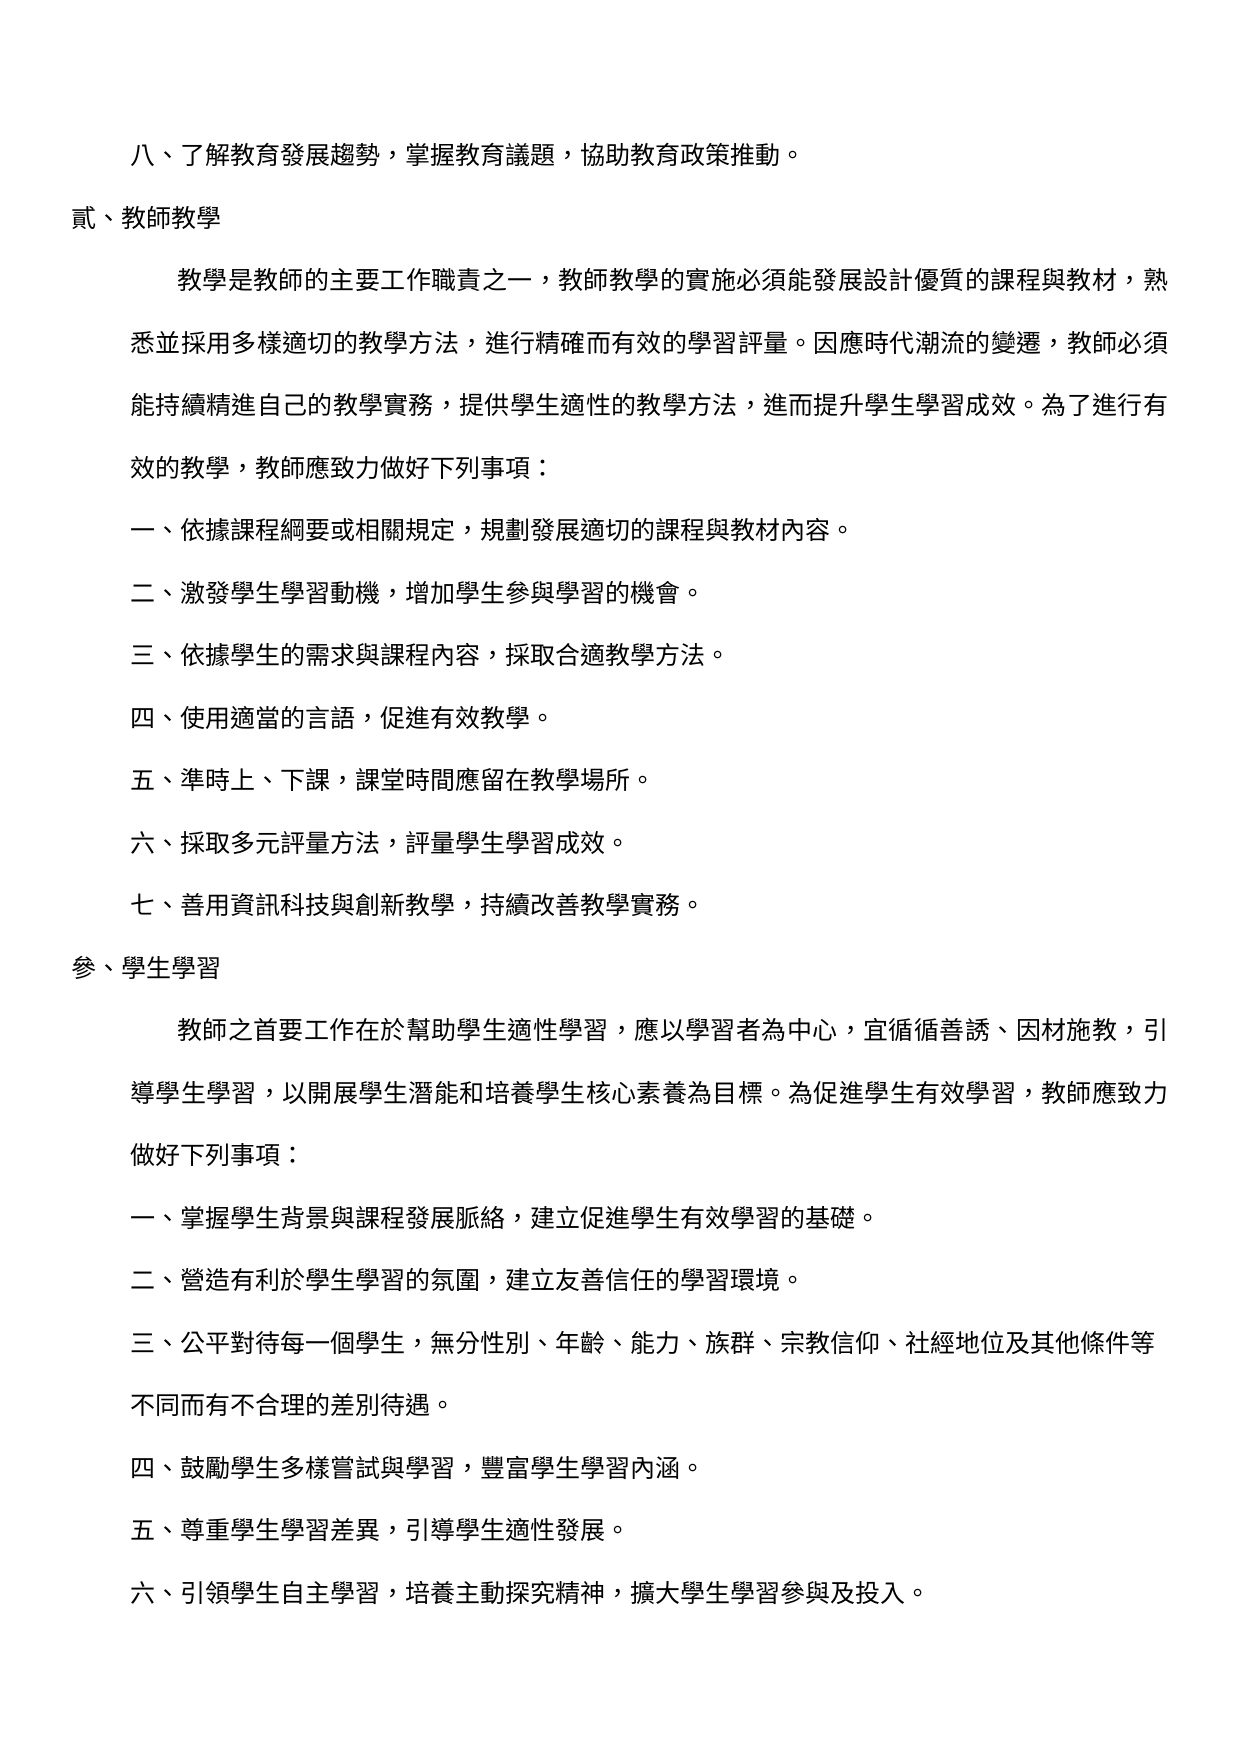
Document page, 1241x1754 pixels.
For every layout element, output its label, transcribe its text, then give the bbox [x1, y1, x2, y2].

text 八、了解教育發展趨勢，掌握教育議題，協助教育政策推動。 [130, 112, 1169, 175]
text 二、營造有利於學生學習的氛圍，建立友善信任的學習環境。 [130, 1237, 1169, 1300]
text 二、激發學生學習動機，增加學生參與學習的機會。 [130, 550, 1169, 612]
text 參、學生學習 [71, 925, 1169, 987]
text 四、鼓勵學生多樣嘗試與學習，豐富學生學習內涵。 [130, 1425, 1169, 1487]
text 一、依據課程綱要或相關規定，規劃發展適切的課程與教材內容。 [130, 487, 1169, 550]
text 六、引領學生自主學習，培養主動探究精神，擴大學生學習參與及投入。 [130, 1550, 1169, 1612]
text 三、依據學生的需求與課程內容，採取合適教學方法。 [130, 612, 1169, 675]
text 七、善用資訊科技與創新教學，持續改善教學實務。 [130, 862, 1169, 925]
text 貳、教師教學 [71, 175, 1169, 237]
text 六、採取多元評量方法，評量學生學習成效。 [130, 800, 1169, 862]
text 四、使用適當的言語，促進有效教學。 [130, 675, 1169, 737]
text 一、掌握學生背景與課程發展脈絡，建立促進學生有效學習的基礎。 [130, 1175, 1169, 1237]
text 五、尊重學生學習差異，引導學生適性發展。 [130, 1487, 1169, 1550]
text 三、公平對待每一個學生，無分性別、年齡、能力、族群、宗教信仰、社經地位及其他條件等不同而有不合理的差別待遇。 [130, 1300, 1169, 1425]
text 教師之首要工作在於幫助學生適性學習，應以學習者為中心，宜循循善誘、因材施教，引導學生學習，以開展學生潛能和培養學生核心素養為目標。為促進學生有效學習，教師應致力做好下列事項： [130, 987, 1169, 1175]
text 五、準時上、下課，課堂時間應留在教學場所。 [130, 737, 1169, 800]
text 教學是教師的主要工作職責之一，教師教學的實施必須能發展設計優質的課程與教材，熟悉並採用多樣適切的教學方法，進行精確而有效的學習評量。因應時代潮流的變遷，教師必須能持續精進自己的教學實務，提供學生適性的教學方法，進而提升學生學習成效。為了進行有效的教學，教師應致力做好下列事項： [130, 237, 1169, 487]
